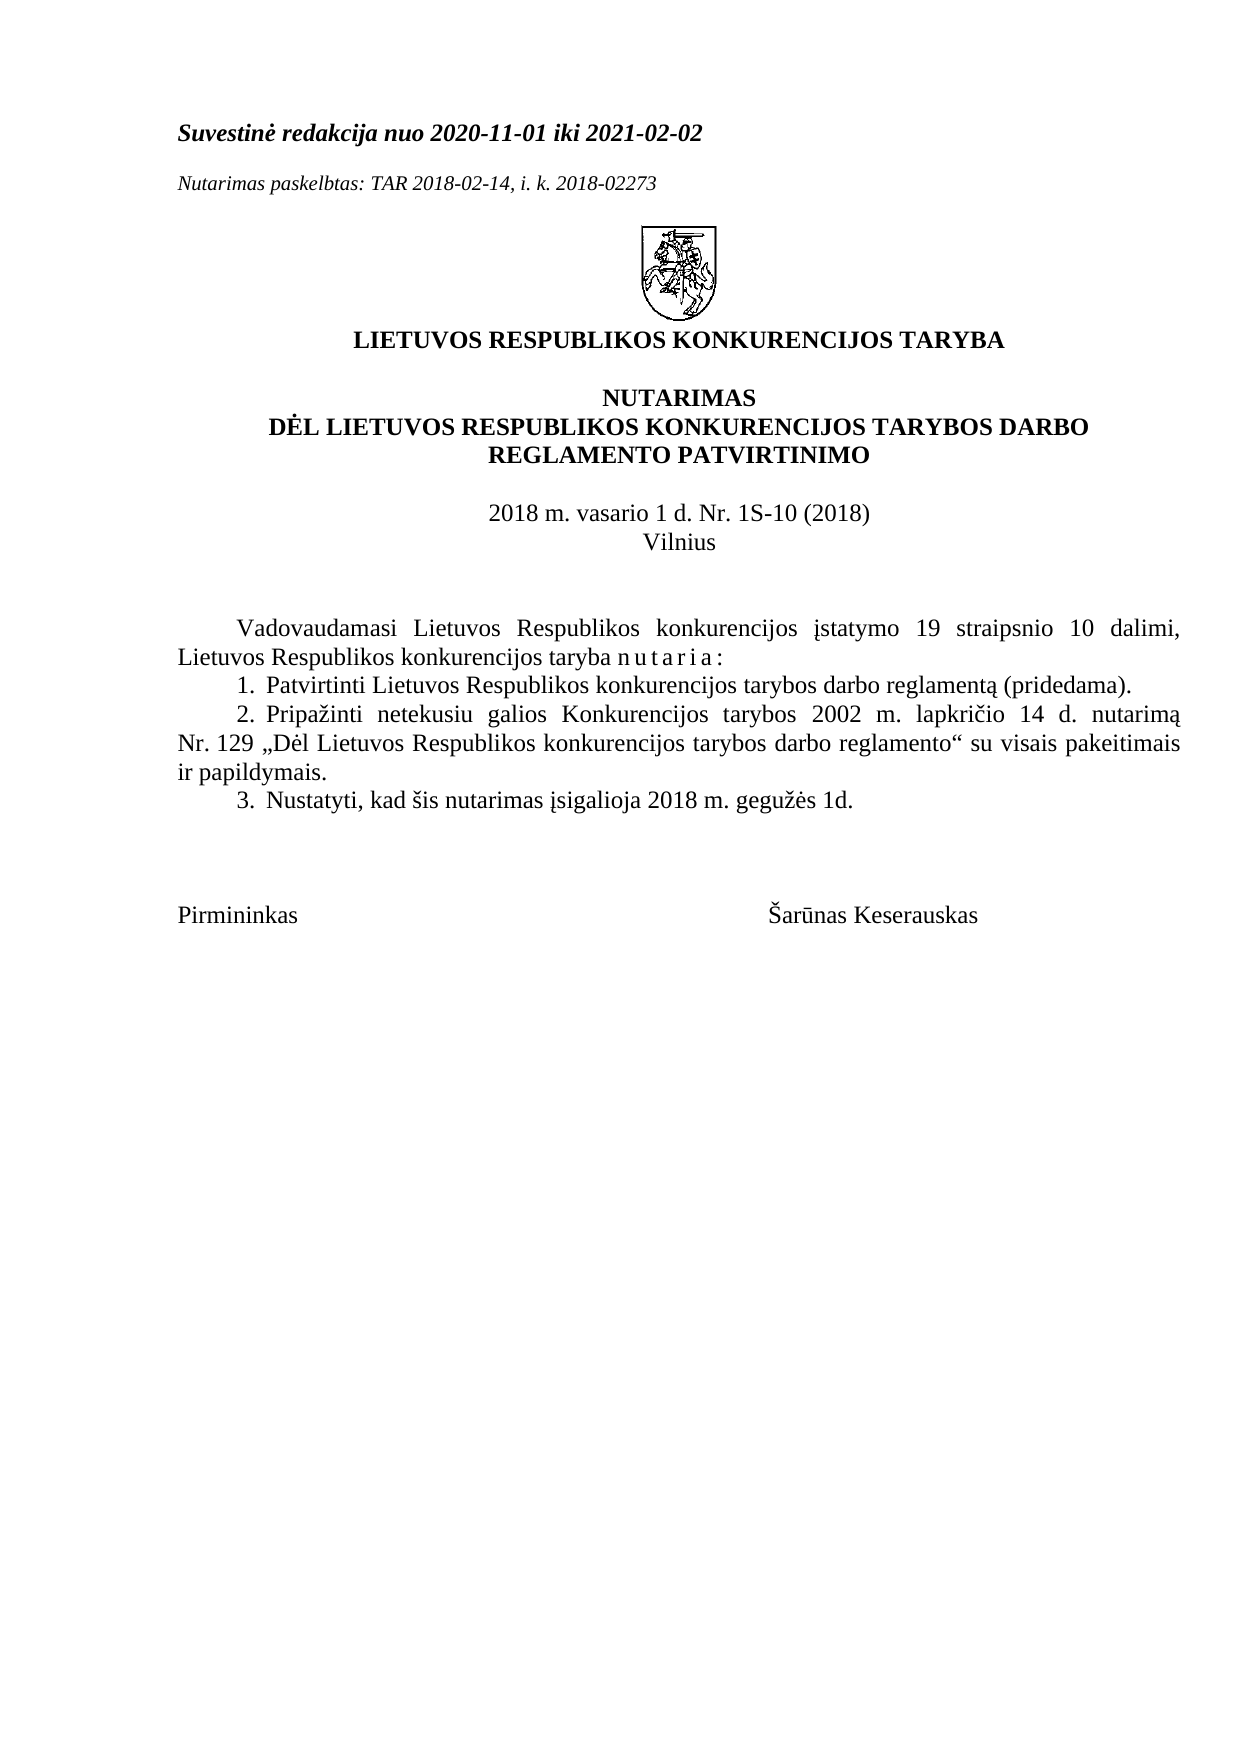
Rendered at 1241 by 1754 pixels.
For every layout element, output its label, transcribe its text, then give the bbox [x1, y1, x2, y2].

text 2. Pripažinti netekusiu galios Konkurencijos tarybos 2002 m. lapkričio 14 d. nutarimą Nr. 129 „Dėl Lietuvos Respublikos konkurencijos tarybos darbo reglamento“ su visais pakeitimais ir papildymais. [177, 699, 1181, 785]
text 2018 m. vasario 1 d. Nr. 1S-10 (2018) [177, 498, 1181, 527]
text Nutarimas paskelbtas: TAR 2018-02-14, i. k. 2018-02273 [177, 171, 1181, 195]
text 1. Patvirtinti Lietuvos Respublikos konkurencijos tarybos darbo reglamentą (pridedama). [177, 670, 1181, 699]
text Vadovaudamasi Lietuvos Respublikos konkurencijos įstatymo 19 straipsnio 10 dalimi, Lietuvos Respublikos konkurencijos taryba nutaria: [177, 613, 1181, 670]
text Nutarimas [177, 383, 1181, 412]
text 3. Nustatyti, kad šis nutarimas įsigalioja 2018 m. gegužės 1d. [177, 785, 1181, 814]
text Suvestinė redakcija nuo 2020-11-01 iki 2021-02-02 [177, 118, 1181, 147]
text Lietuvos Respublikos konkurencijos taryba [177, 325, 1181, 354]
text Vilnius [177, 527, 1181, 555]
text Pirmininkas Šarūnas Keserauskas [177, 900, 1181, 929]
text Dėl lietuvos respublikos konkurencijos tarybos darbo reglamento patvirtinimo [177, 412, 1181, 469]
